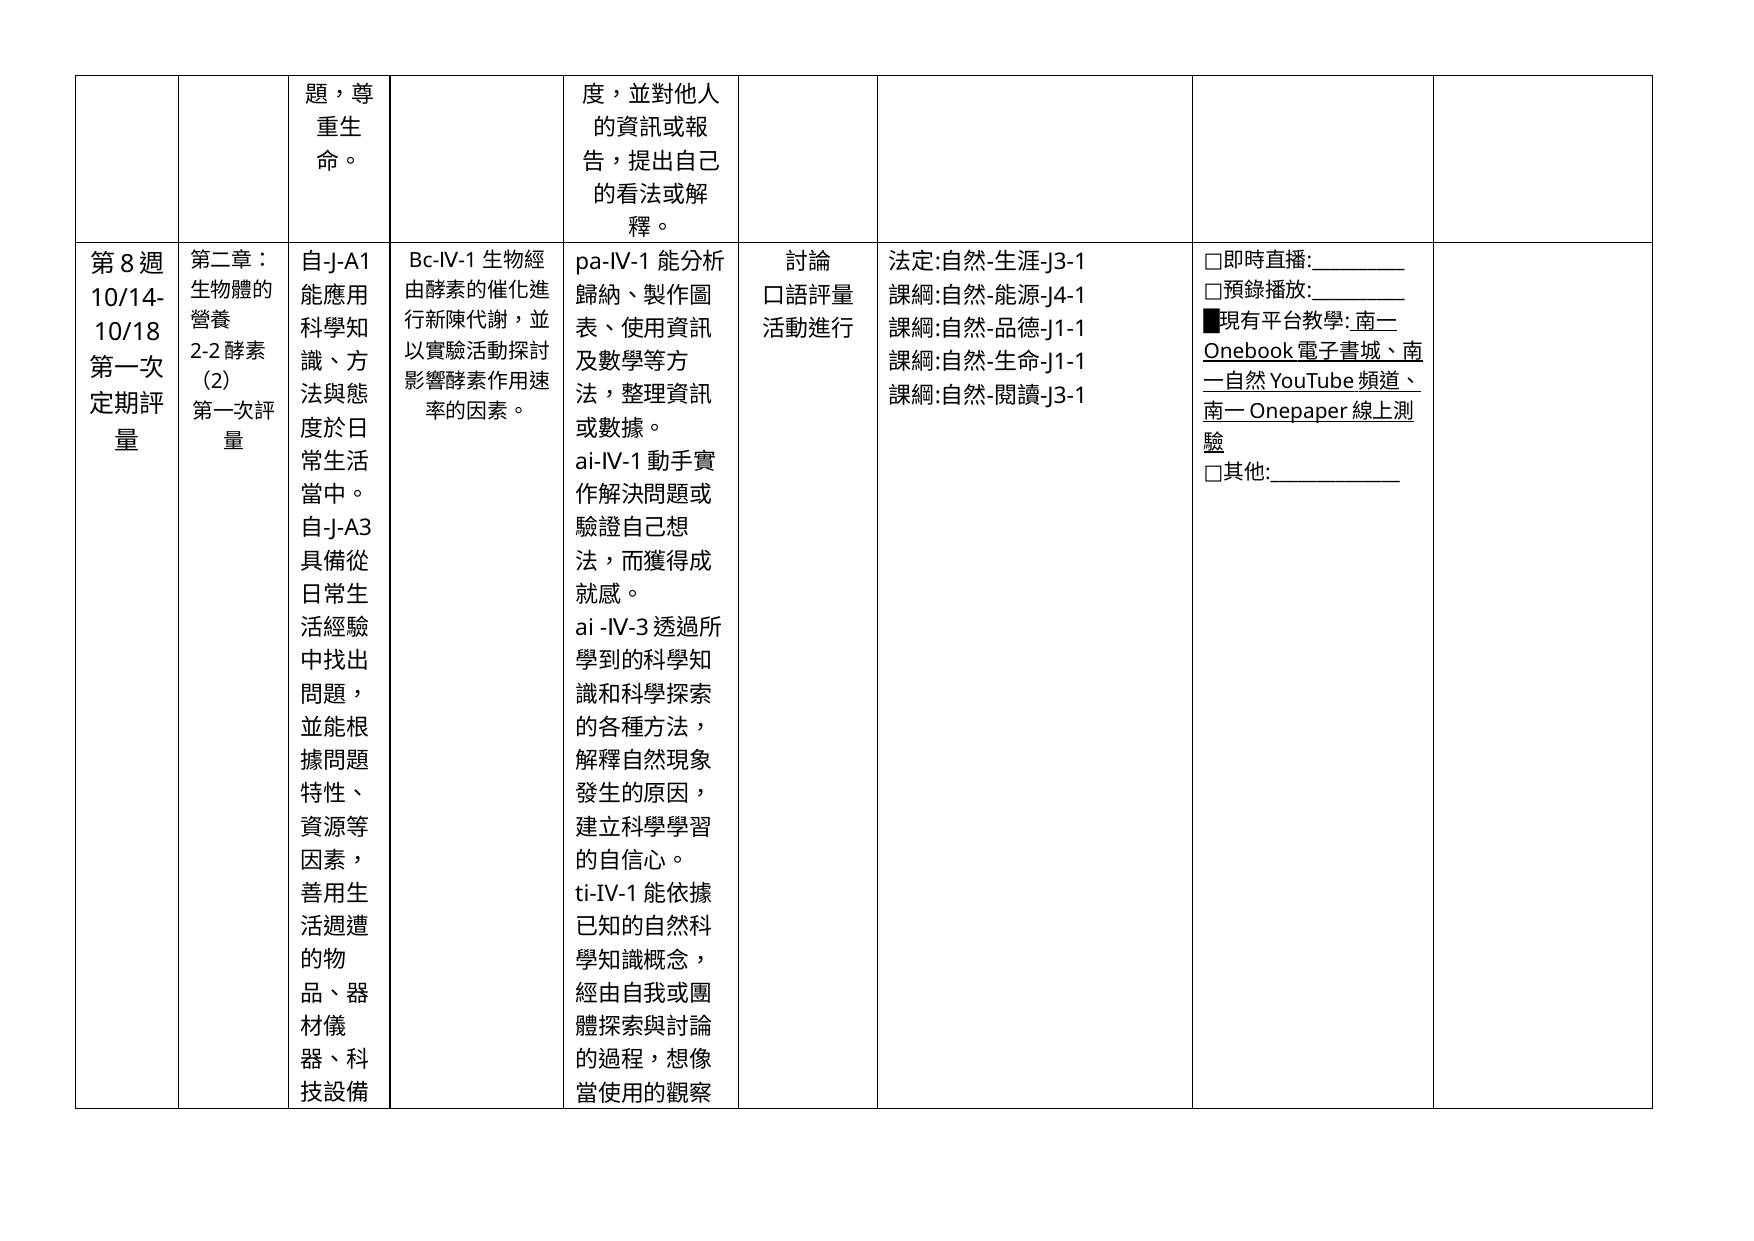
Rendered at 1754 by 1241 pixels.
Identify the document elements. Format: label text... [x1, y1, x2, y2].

table_cell [878, 76, 1192, 242]
table_cell 度，並對他人的資訊或報告，提出自己的看法或解釋。 [564, 76, 738, 242]
table_cell [76, 76, 178, 242]
table_cell [739, 76, 877, 242]
table_cell [179, 76, 288, 242]
table_cell [1193, 76, 1433, 242]
table_cell □即時直播:__________ □預錄播放:__________ █現有平台教學: 南一Onebook電子書城、南一自然YouTube頻道、南一Onepaper線上測驗 □其他:______________ [1193, 243, 1433, 1108]
table_cell [391, 76, 563, 242]
table_cell 法定:自然-生涯-J3-1 課綱:自然-能源-J4-1 課綱:自然-品德-J1-1 課綱:自然-生命-J1-1 課綱:自然-閱讀-J3-1 [878, 243, 1192, 1108]
table_cell [1434, 76, 1652, 242]
table_cell 自-J-A1能應用科學知識、方法與態度於日常生活當中。 自-J-A3具備從日常生活經驗中找出問題，並能根據問題特性、資源等因素，善用生活週遭的物品、器材儀器、科技設備 [289, 243, 389, 1108]
table_cell Bc-Ⅳ-1 生物經由酵素的催化進行新陳代謝，並以實驗活動探討影響酵素作用速率的因素。 [391, 243, 563, 1108]
table_cell 討論 口語評量 活動進行 [739, 243, 877, 1108]
table_cell 題，尊重生命。 [289, 76, 389, 242]
table_cell 第二章：生物體的營養 2-2酵素（2） 第一次評量 [179, 243, 288, 1108]
table_cell pa-Ⅳ-1 能分析歸納、製作圖表、使用資訊及數學等方法，整理資訊或數據。 ai-Ⅳ-1動手實作解決問題或驗證自己想法，而獲得成就感。 ai -Ⅳ-3透過所學到的科學知識和科學探索的各種方法，解釋自然現象發生的原因，建立科學學習的自信心。 ti-IV-1能依據已知的自然科學知識概念，經由自我或團體探索與討論的過程，想像當使用的觀察 [564, 243, 738, 1108]
table_cell [1434, 243, 1652, 1108]
table_cell 第8週 10/14-10/18 第一次定期評量 [76, 243, 178, 1108]
